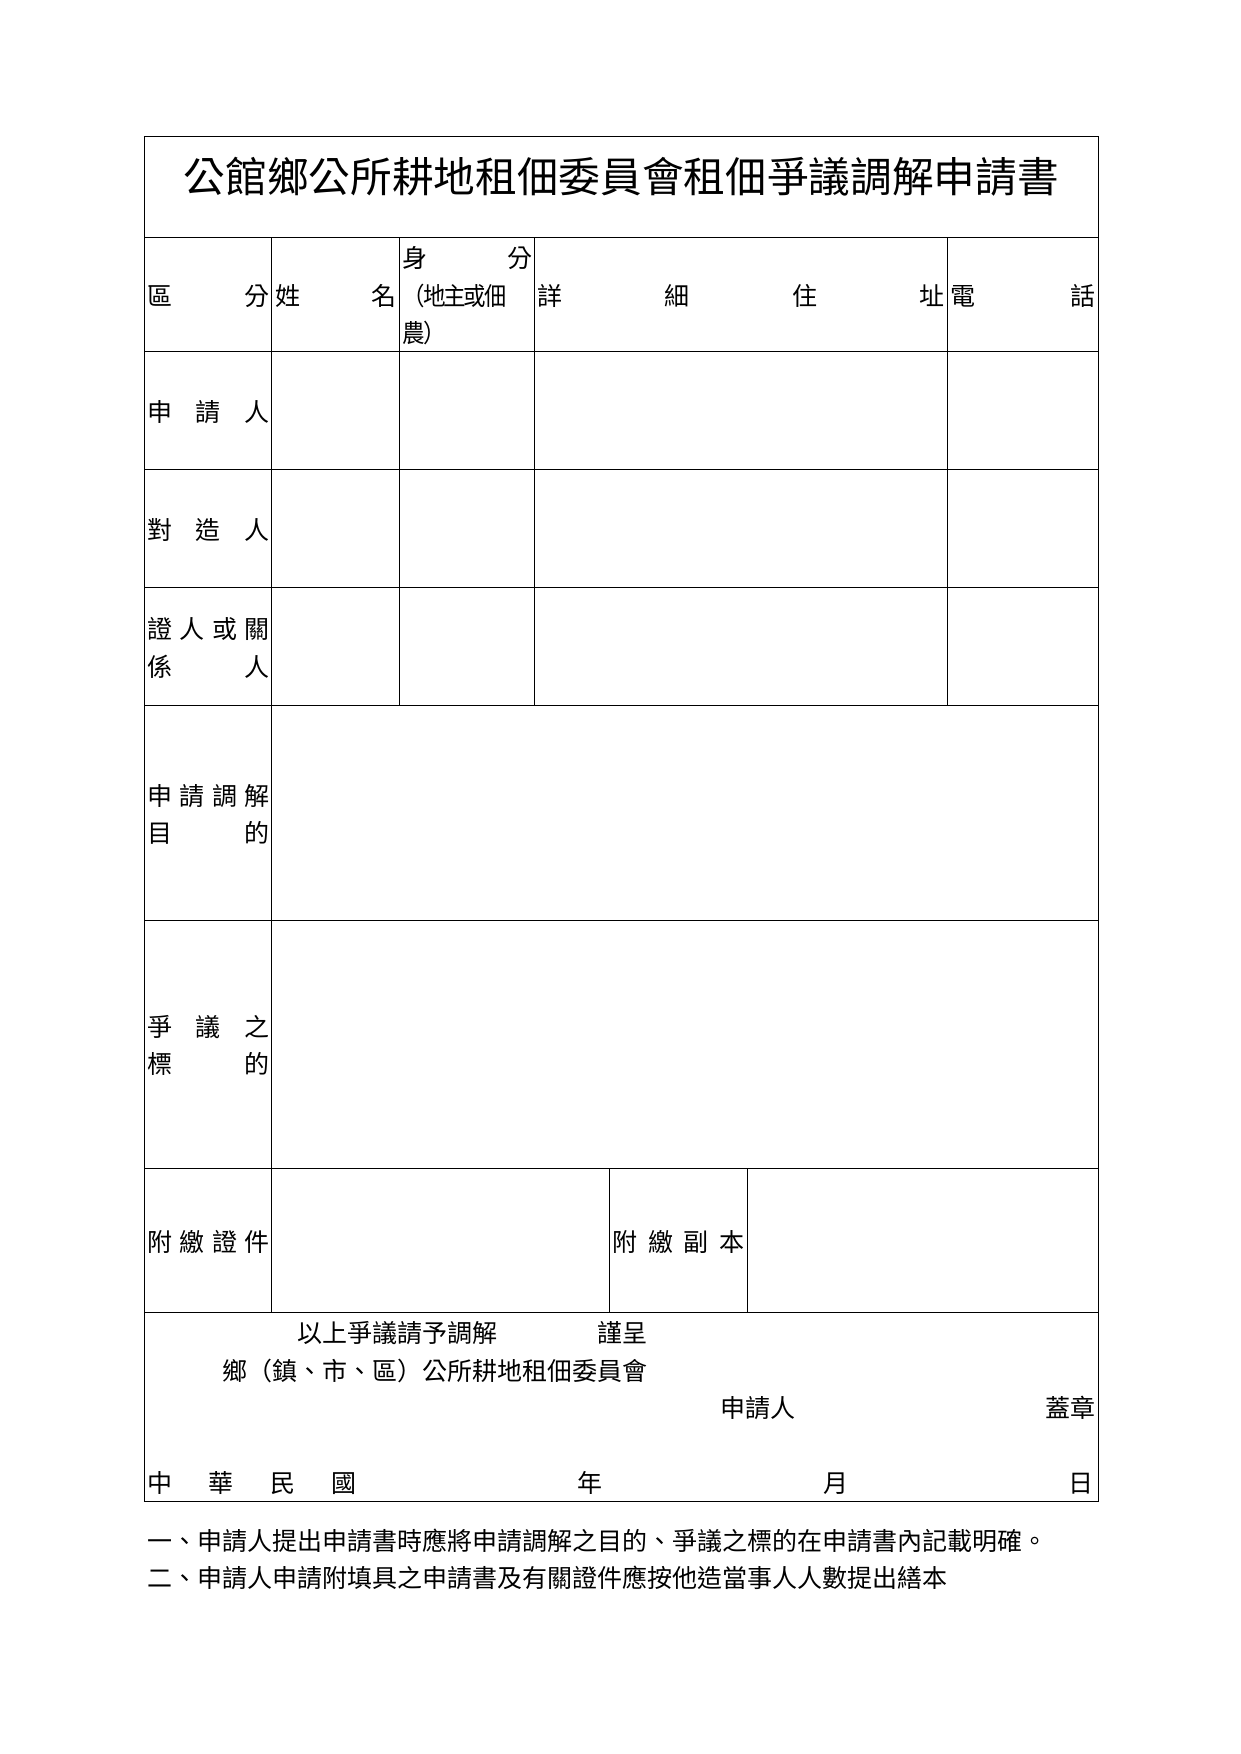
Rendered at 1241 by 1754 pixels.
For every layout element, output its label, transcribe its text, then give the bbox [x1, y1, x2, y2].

table_cell [400, 352, 534, 469]
table_cell [948, 352, 1098, 469]
table_cell [400, 470, 534, 587]
table_cell 姓名 [272, 238, 399, 351]
table_cell 附繳副本 [610, 1169, 747, 1312]
table_cell [400, 588, 534, 705]
table_cell 對造人 [145, 470, 271, 587]
table_cell 證人或關係人 [145, 588, 271, 705]
table_cell [535, 352, 947, 469]
table_cell [748, 1169, 1098, 1312]
table_cell 詳細住址 [535, 238, 947, 351]
text 二、申請人申請附填具之申請書及有關證件應按他造當事人人數提出繕本 [148, 1558, 1098, 1595]
table_cell [272, 352, 399, 469]
table_cell 爭議之 標的 [145, 921, 271, 1168]
table_cell [272, 1169, 609, 1312]
table_cell [948, 588, 1098, 705]
table_cell 身分 （地主或佃農） [400, 238, 534, 351]
table_header 公館鄉公所耕地租佃委員會租佃爭議調解申請書 [145, 137, 1098, 237]
table_cell 申請調解目的 [145, 706, 271, 920]
table_cell 電話 [948, 238, 1098, 351]
table_cell [272, 921, 1098, 1168]
table_cell [535, 470, 947, 587]
table_cell [948, 470, 1098, 587]
table_cell 以上爭議請予調解 謹呈 鄉（鎮、市、區）公所耕地租佃委員會 申請人 蓋章 中華民國 年 月 日 [145, 1313, 1098, 1501]
table_cell 申請人 [145, 352, 271, 469]
table_cell [272, 588, 399, 705]
table_cell 附繳證件 [145, 1169, 271, 1312]
table_cell [535, 588, 947, 705]
table_cell [272, 470, 399, 587]
table_cell 區分 [145, 238, 271, 351]
table_cell [272, 706, 1098, 920]
text 一、申請人提出申請書時應將申請調解之目的、爭議之標的在申請書內記載明確。 [148, 1520, 1098, 1558]
